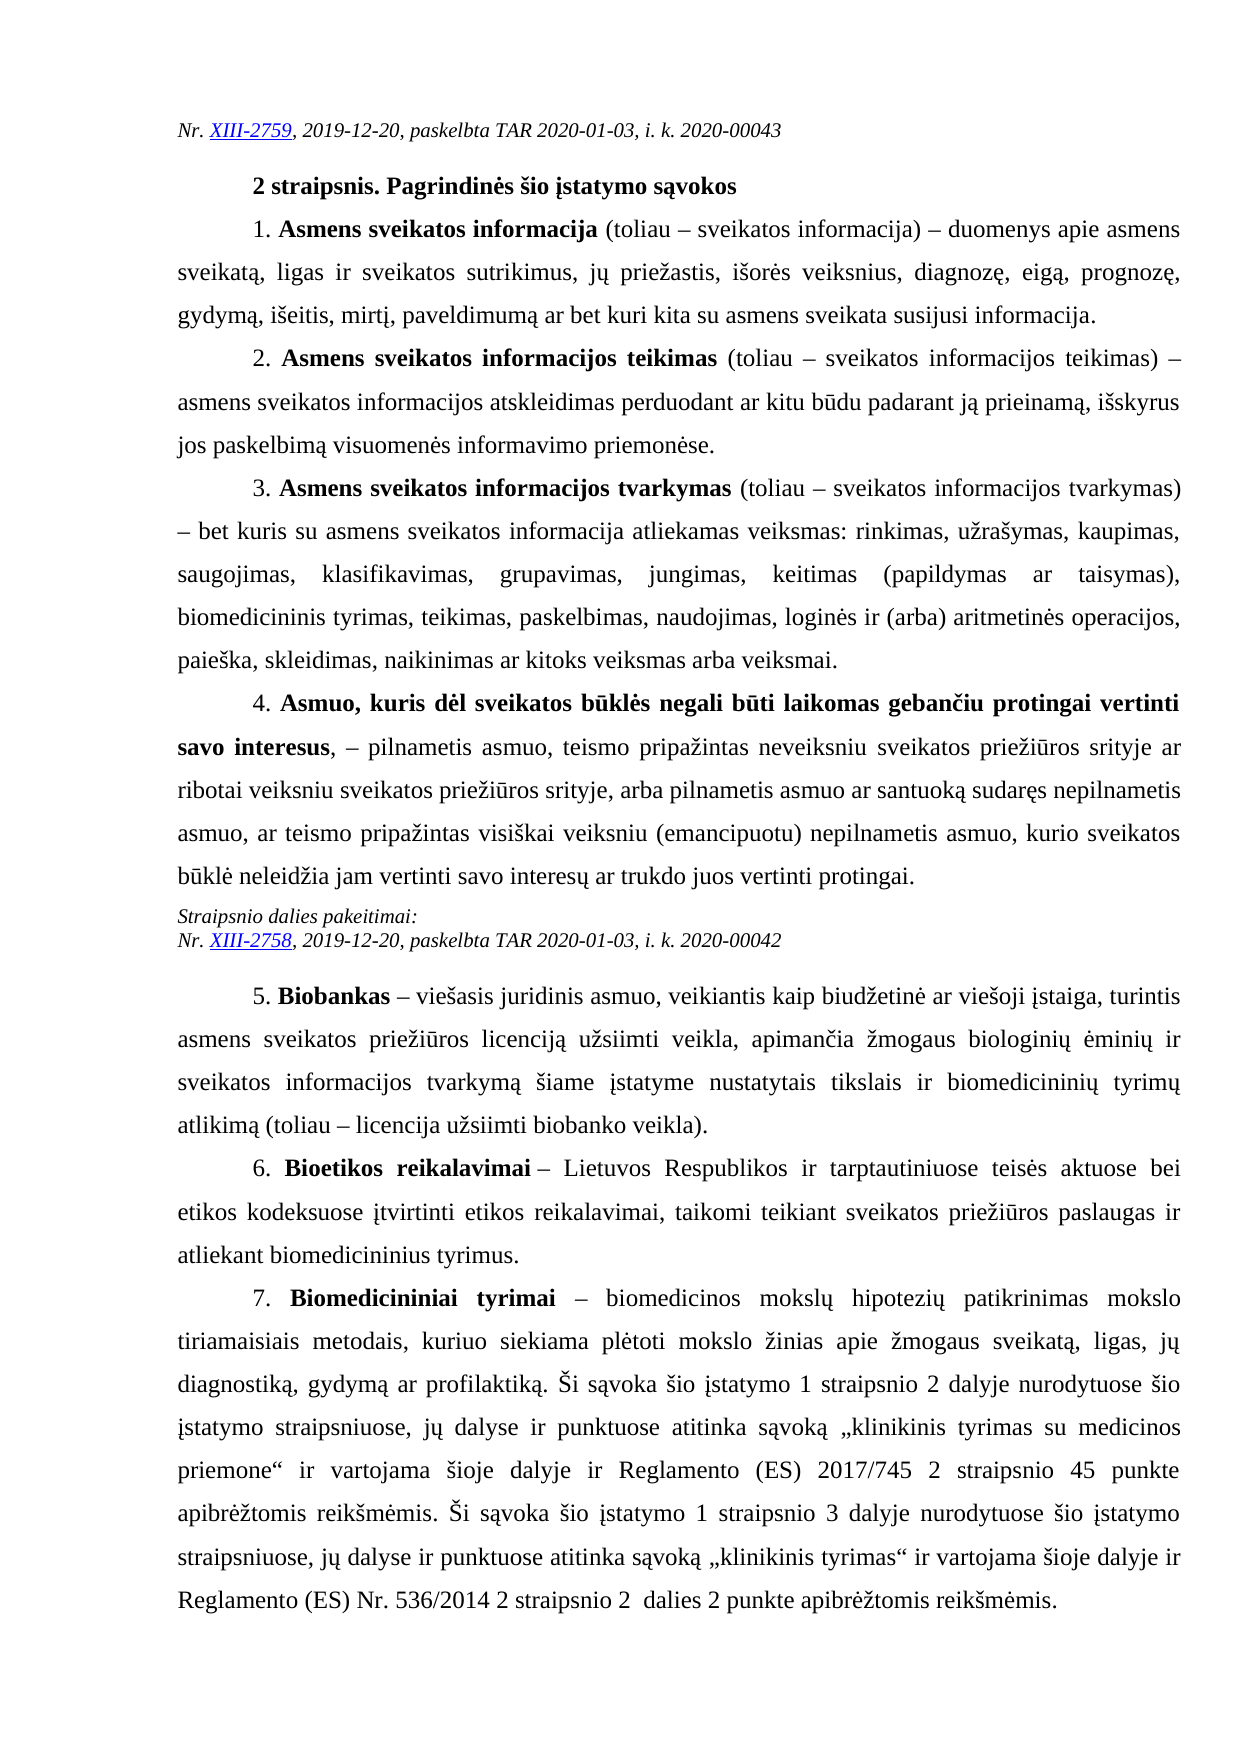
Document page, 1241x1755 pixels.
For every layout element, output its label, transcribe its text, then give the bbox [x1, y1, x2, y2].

text 3. Asmens sveikatos informacijos tvarkymas (toliau – sveikatos informacijos tvarkymas) – bet kuris su asmens sveikatos informacija atliekamas veiksmas: rinkimas, užrašymas, kaupimas, saugojimas, klasifikavimas, grupavimas, jungimas, keitimas (papildymas ar taisymas), biomedicininis tyrimas, teikimas, paskelbimas, naudojimas, loginės ir (arba) aritmetinės operacijos, paieška, skleidimas, naikinimas ar kitoks veiksmas arba veiksmai. [177, 473, 1181, 674]
text 1. Asmens sveikatos informacija (toliau – sveikatos informacija) – duomenys apie asmens sveikatą, ligas ir sveikatos sutrikimus, jų priežastis, išorės veiksnius, diagnozę, eigą, prognozę, gydymą, išeitis, mirtį, paveldimumą ar bet kuri kita su asmens sveikata susijusi informacija. [177, 214, 1181, 329]
text 6. Bioetikos reikalavimai – Lietuvos Respublikos ir tarptautiniuose teisės aktuose bei etikos kodeksuose įtvirtinti etikos reikalavimai, taikomi teikiant sveikatos priežiūros paslaugas ir atliekant biomedicininius tyrimus. [177, 1153, 1181, 1268]
text 2 straipsnis. Pagrindinės šio įstatymo sąvokos [177, 171, 1181, 200]
text 7. Biomedicininiai tyrimai – biomedicinos mokslų hipotezių patikrinimas mokslo tiriamaisiais metodais, kuriuo siekiama plėtoti mokslo žinias apie žmogaus sveikatą, ligas, jų diagnostiką, gydymą ar profilaktiką. Ši sąvoka šio įstatymo 1 straipsnio 2 dalyje nurodytuose šio įstatymo straipsniuose, jų dalyse ir punktuose atitinka sąvoką „klinikinis tyrimas su medicinos priemone“ ir vartojama šioje dalyje ir Reglamento (ES) 2017/745 2 straipsnio 45 punkte apibrėžtomis reikšmėmis. Ši sąvoka šio įstatymo 1 straipsnio 3 dalyje nurodytuose šio įstatymo straipsniuose, jų dalyse ir punktuose atitinka sąvoką „klinikinis tyrimas“ ir vartojama šioje dalyje ir Reglamento (ES) Nr. 536/2014 2 straipsnio 2 dalies 2 punkte apibrėžtomis reikšmėmis. [177, 1283, 1181, 1613]
text Nr. XIII-2758, 2019-12-20, paskelbta TAR 2020-01-03, i. k. 2020-00042 [177, 928, 1181, 952]
text Straipsnio dalies pakeitimai: [177, 904, 1181, 928]
text 2. Asmens sveikatos informacijos teikimas (toliau – sveikatos informacijos teikimas) – asmens sveikatos informacijos atskleidimas perduodant ar kitu būdu padarant ją prieinamą, išskyrus jos paskelbimą visuomenės informavimo priemonėse. [177, 343, 1181, 458]
text 5. Biobankas – viešasis juridinis asmuo, veikiantis kaip biudžetinė ar viešoji įstaiga, turintis asmens sveikatos priežiūros licenciją užsiimti veikla, apimančia žmogaus biologinių ėminių ir sveikatos informacijos tvarkymą šiame įstatyme nustatytais tikslais ir biomedicininių tyrimų atlikimą (toliau – licencija užsiimti biobanko veikla). [177, 981, 1181, 1139]
text Nr. XIII-2759, 2019-12-20, paskelbta TAR 2020-01-03, i. k. 2020-00043 [177, 118, 1181, 142]
text 4. Asmuo, kuris dėl sveikatos būklės negali būti laikomas gebančiu protingai vertinti savo interesus, – pilnametis asmuo, teismo pripažintas neveiksniu sveikatos priežiūros srityje ar ribotai veiksniu sveikatos priežiūros srityje, arba pilnametis asmuo ar santuoką sudaręs nepilnametis asmuo, ar teismo pripažintas visiškai veiksniu (emancipuotu) nepilnametis asmuo, kurio sveikatos būklė neleidžia jam vertinti savo interesų ar trukdo juos vertinti protingai. [177, 688, 1181, 890]
